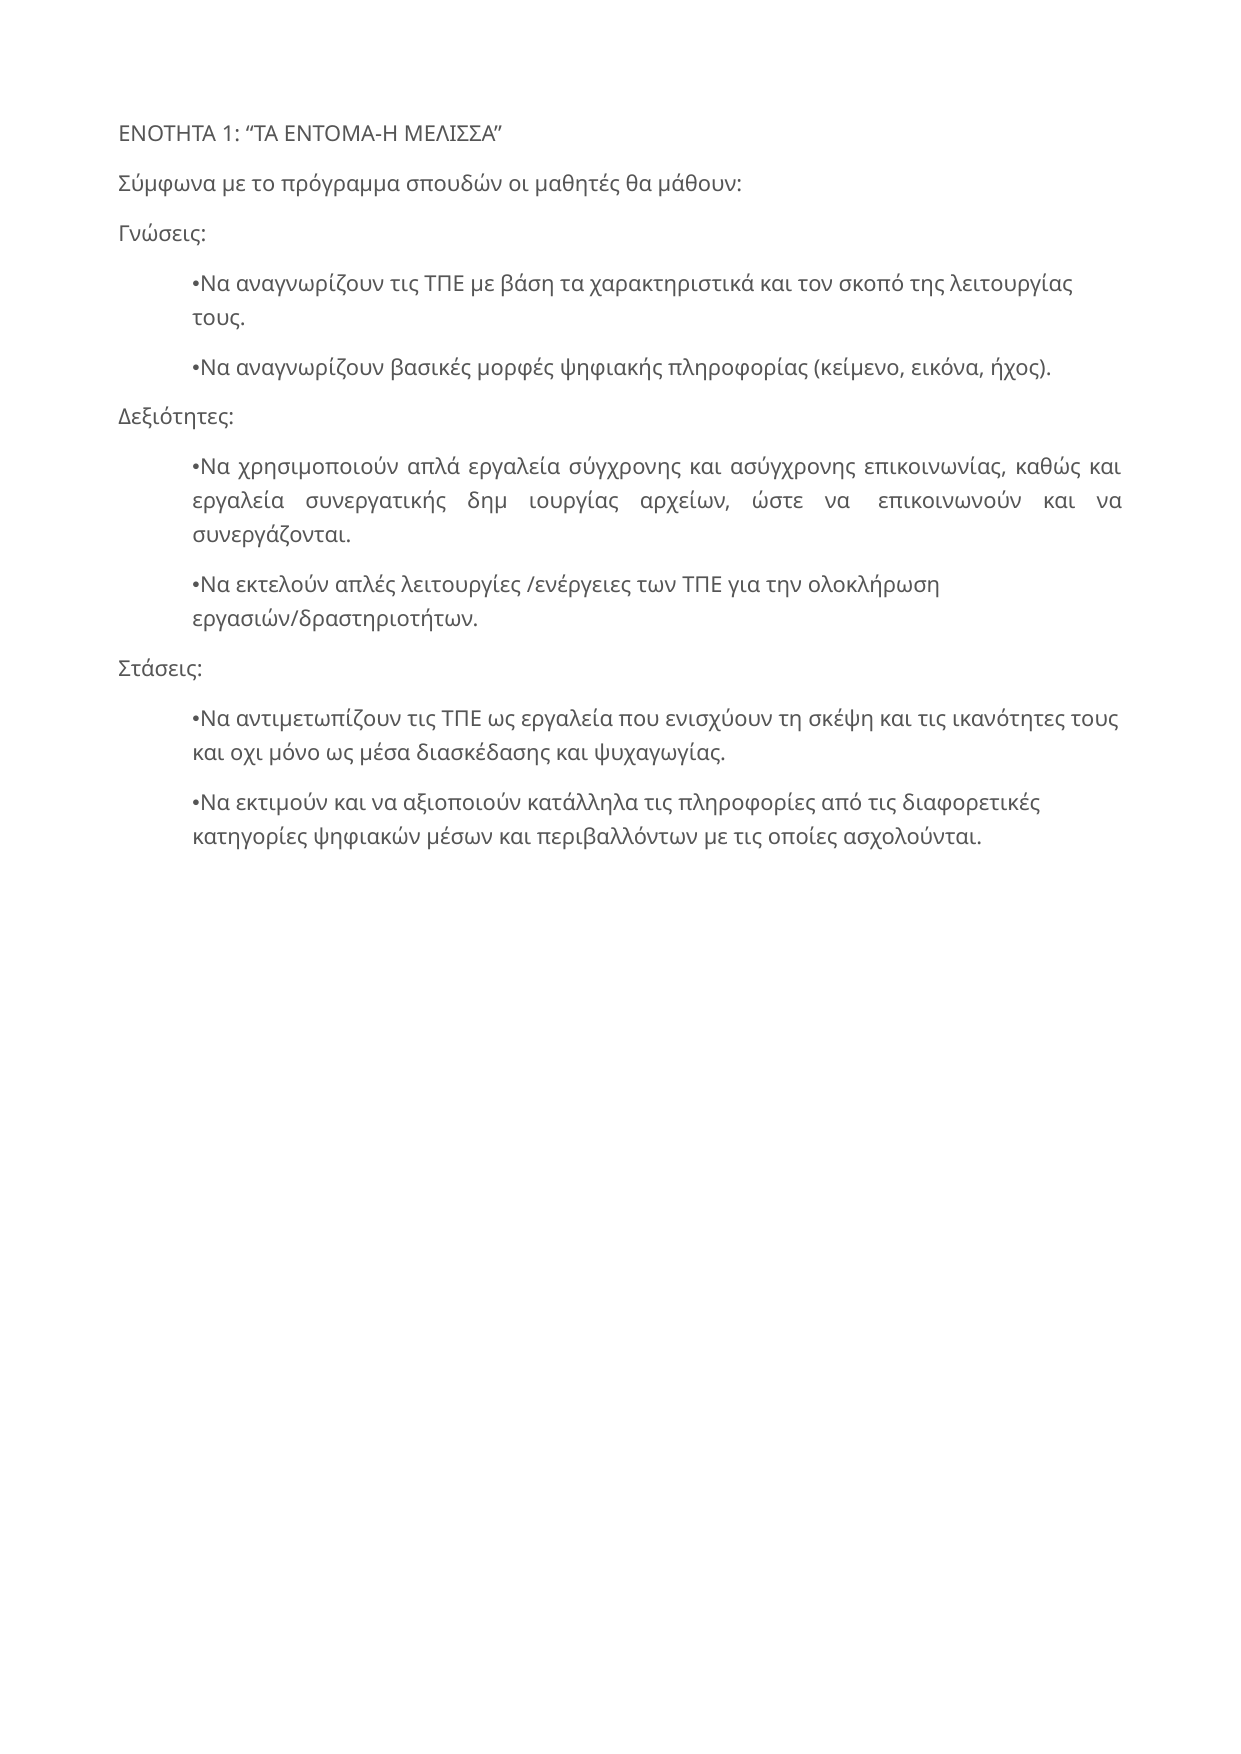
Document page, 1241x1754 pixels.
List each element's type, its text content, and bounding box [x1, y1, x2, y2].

text Σύμφωνα με το πρόγραμμα σπουδών οι μαθητές θα μάθουν: [118, 168, 1122, 198]
text ΕΝΟΤΗΤΑ 1: “ΤΑ ΕΝΤΟΜΑ-Η ΜΕΛΙΣΣΑ” [118, 118, 1122, 148]
list Να χρησιμοποιούν απλά εργαλεία σύγχρονης και ασύγχρονης επικοινωνίας, καθώς και εργαλεία συνεργατικής δημ ιουργίας αρχείων, ώστε να επικοινωνούν και να συνεργάζονται. [118, 451, 1122, 549]
text Δεξιότητες: [118, 401, 1122, 431]
list Να εκτελούν απλές λειτουργίες /ενέργειες των ΤΠΕ για την ολοκλήρωση εργασιών/δραστηριοτήτων. [118, 569, 1122, 633]
list Να αναγνωρίζουν τις ΤΠΕ με βάση τα χαρακτηριστικά και τον σκοπό της λειτουργίας τους. [118, 267, 1122, 331]
list Να εκτιμούν και να αξιοποιούν κατάλληλα τις πληροφορίες από τις διαφορετικές κατηγορίες ψηφιακών μέσων και περιβαλλόντων με τις οποίες ασχολούνται. [118, 787, 1122, 851]
text Στάσεις: [118, 653, 1122, 683]
text Γνώσεις: [118, 218, 1122, 247]
list Να αναγνωρίζουν βασικές μορφές ψηφιακής πληροφορίας (κείμενο, εικόνα, ήχος). [118, 351, 1122, 381]
list Να αντιμετωπίζουν τις ΤΠΕ ως εργαλεία που ενισχύουν τη σκέψη και τις ικανότητες τους και οχι μόνο ως μέσα διασκέδασης και ψυχαγωγίας. [118, 703, 1122, 767]
